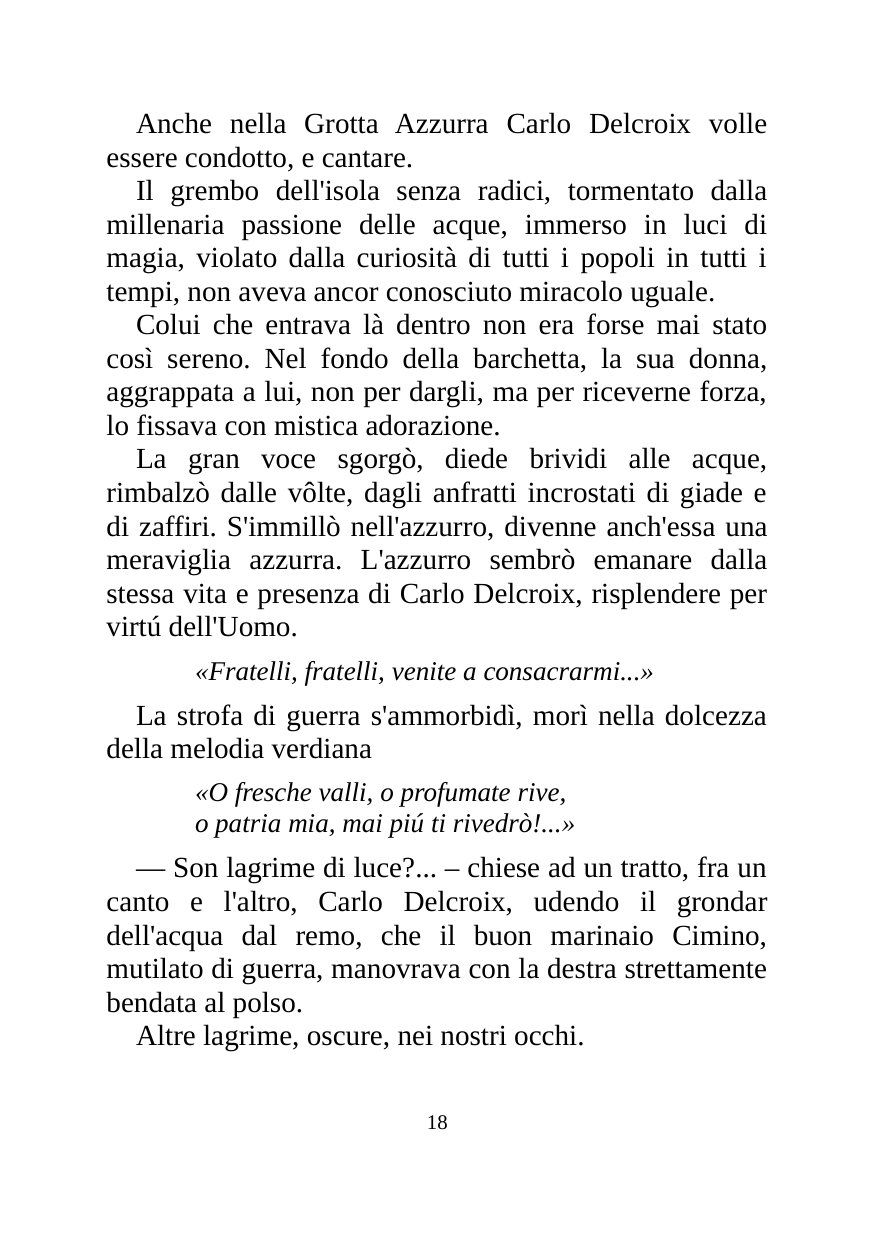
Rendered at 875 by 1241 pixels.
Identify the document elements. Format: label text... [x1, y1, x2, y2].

text Anche nella Grotta Azzurra Carlo Delcroix volle essere condotto, e cantare. [106, 106, 768, 173]
text — Son lagrime di luce?... – chiese ad un tratto, fra un canto e l'altro, Carlo Delcroix, udendo il grondar dell'acqua dal remo, che il buon marinaio Cimino, mutilato di guerra, manovrava con la destra strettamente bendata al polso. [106, 851, 768, 1018]
text Altre lagrime, oscure, nei nostri occhi. [106, 1018, 768, 1052]
text La strofa di guerra s'ammorbidì, morì nella dolcezza della melodia verdiana [106, 698, 768, 765]
text Il grembo dell'isola senza radici, tormentato dalla millenaria passione delle acque, immerso in luci di magia, violato dalla curiosità di tutti i popoli in tutti i tempi, non aveva ancor conosciuto miracolo uguale. [106, 173, 768, 307]
text Colui che entrava là dentro non era forse mai stato così sereno. Nel fondo della barchetta, la sua donna, aggrappata a lui, non per dargli, ma per riceverne forza, lo fissava con mistica adorazione. [106, 307, 768, 442]
text «Fratelli, fratelli, venite a consacrarmi...» [165, 655, 768, 686]
text La gran voce sgorgò, diede brividi alle acque, rimbalzò dalle vôlte, dagli anfratti incrostati di giade e di zaffiri. S'immillò nell'azzurro, divenne anch'essa una meraviglia azzurra. L'azzurro sembrò emanare dalla stessa vita e presenza di Carlo Delcroix, risplendere per virtú dell'Uomo. [106, 442, 768, 643]
text «O fresche valli, o profumate rive, o patria mia, mai piú ti rivedrò!...» [195, 776, 768, 839]
